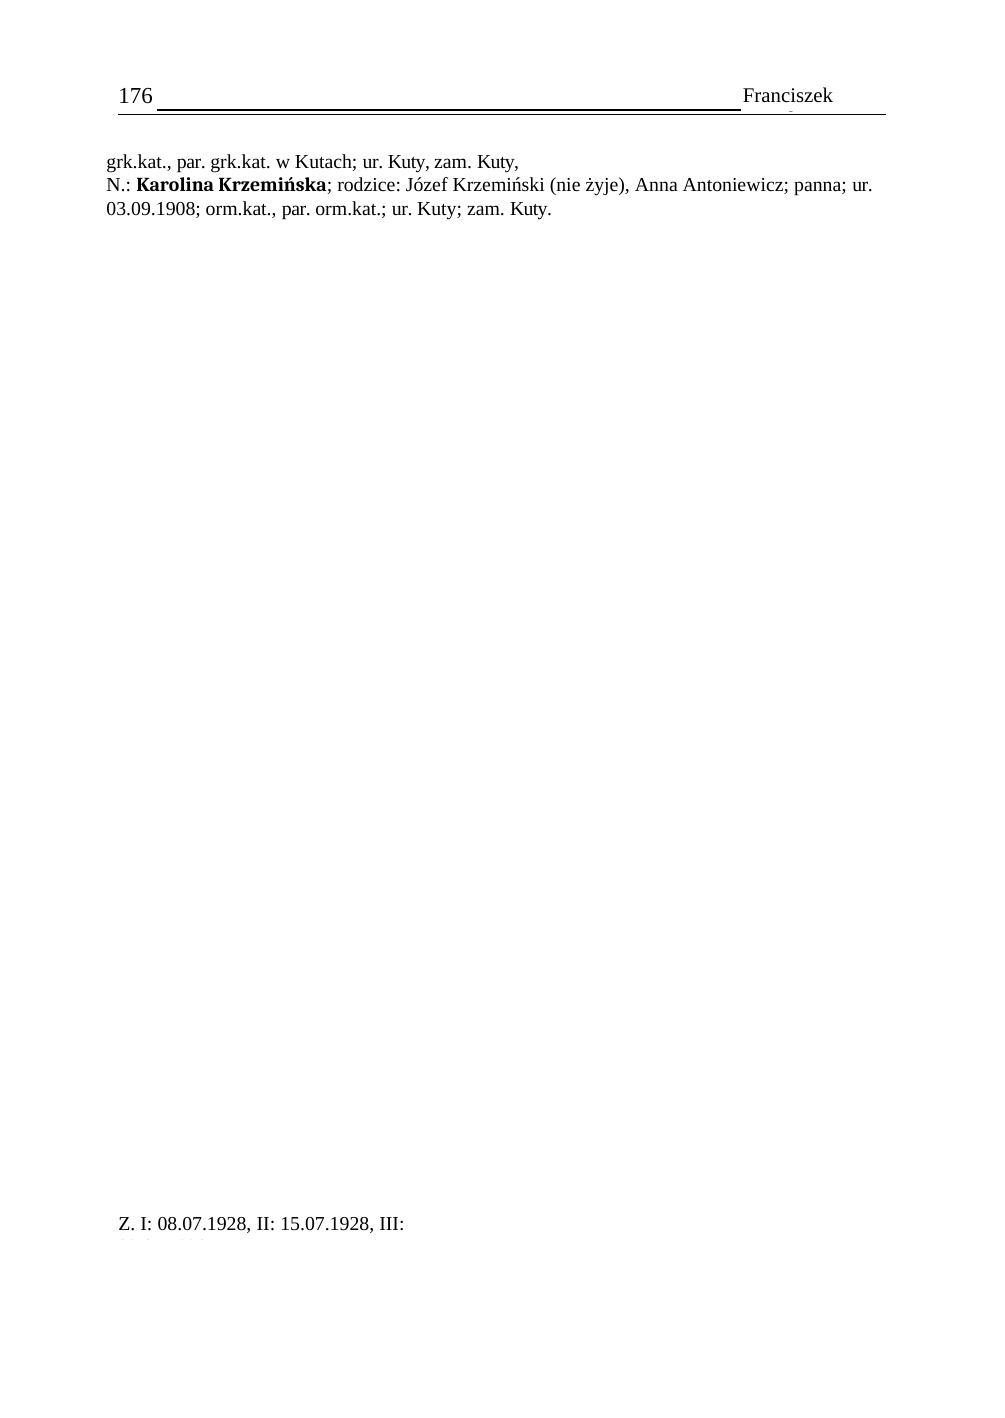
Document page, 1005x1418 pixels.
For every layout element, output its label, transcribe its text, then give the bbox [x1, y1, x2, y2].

text grk.kat., par. grk.kat. w Kutach; ur. Kuty, zam. Kuty, [106, 150, 887, 173]
text N.: Karolina Krzemińska; rodzice: Józef Krzemiński (nie żyje), Anna Antoniewicz; panna; ur. 03.09.1908; orm.kat., par. orm.kat.; ur. Kuty; zam. Kuty. [106, 173, 876, 219]
